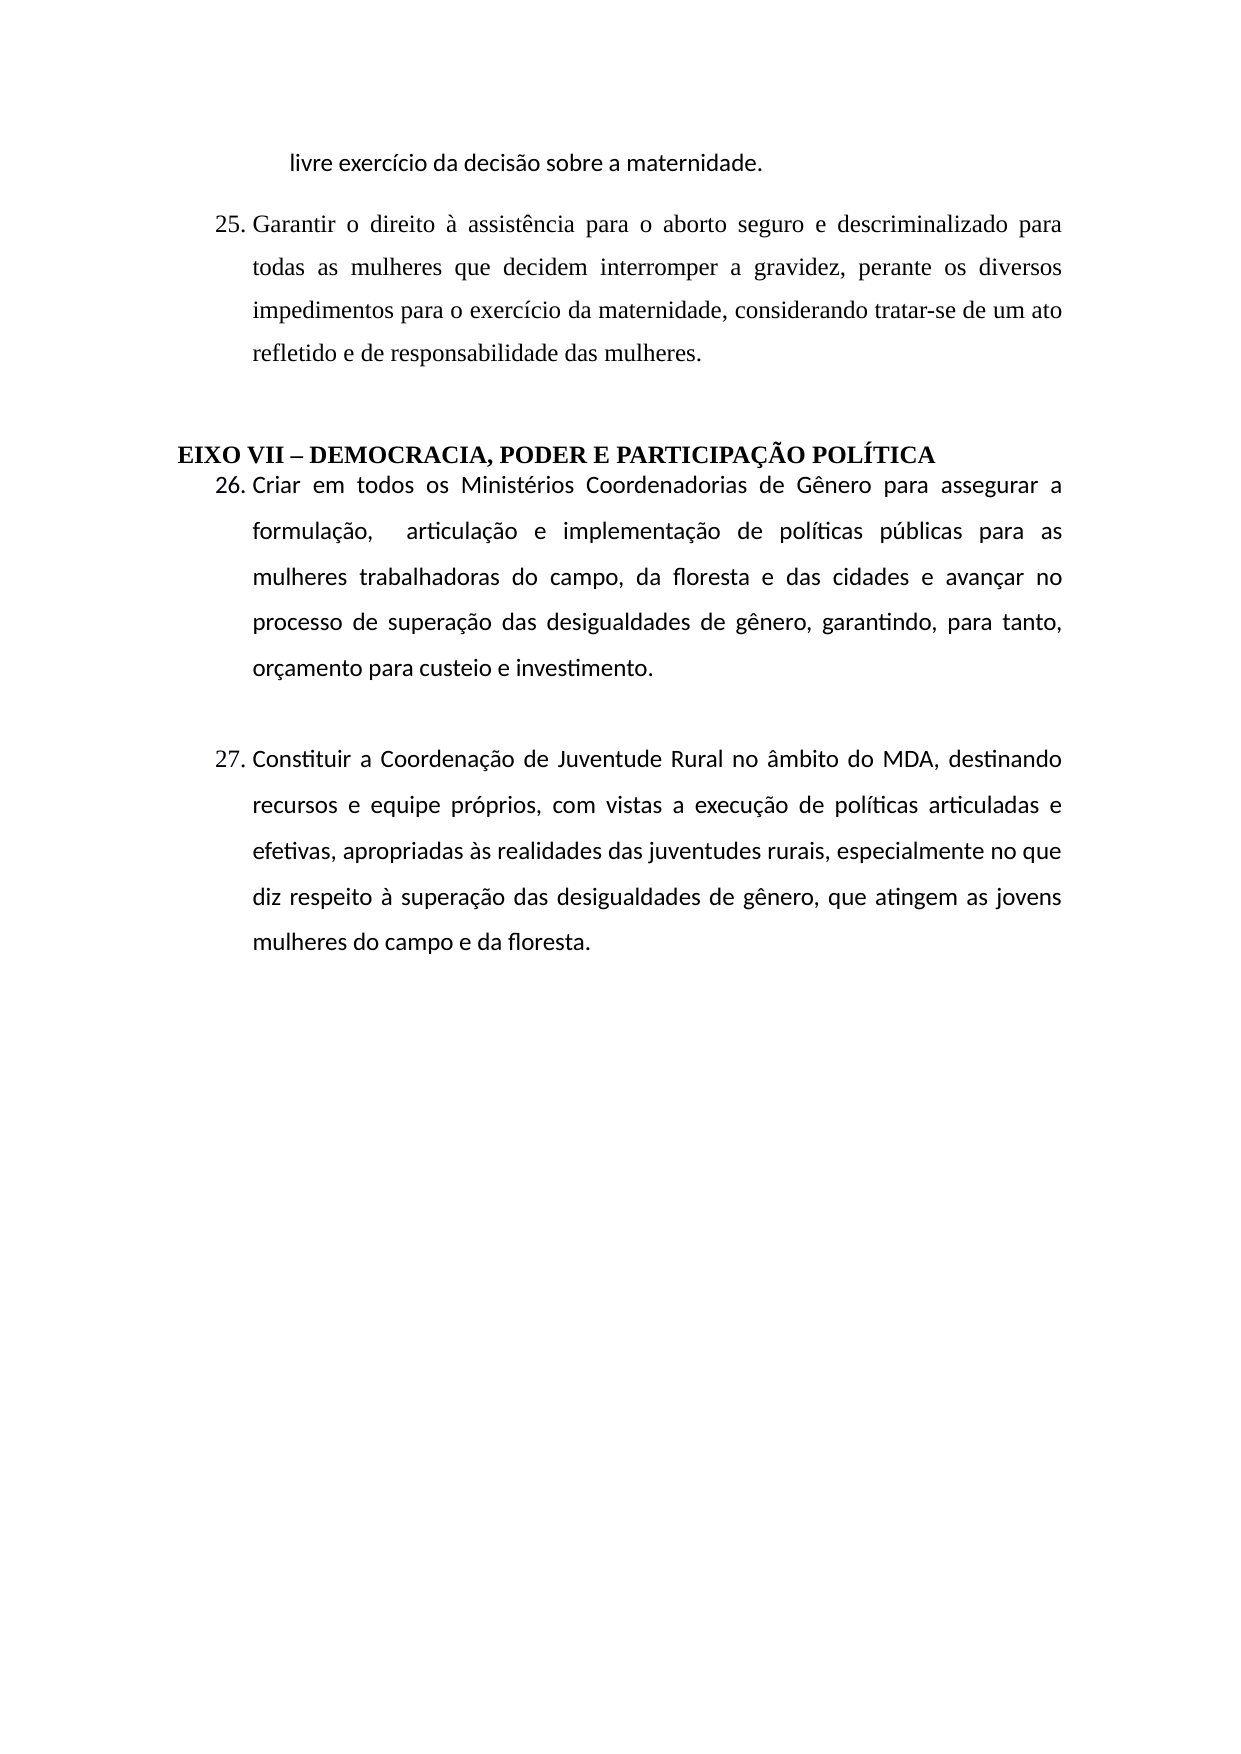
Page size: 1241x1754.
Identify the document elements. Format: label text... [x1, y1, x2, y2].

list livre exercício da decisão sobre a maternidade. [252, 148, 1063, 178]
text EIXO VII – DEMOCRACIA, PODER E PARTICIPAÇÃO POLÍTICA [177, 440, 1063, 469]
list Constituir a Coordenação de Juventude Rural no âmbito do MDA, destinando recursos e equipe próprios, com vistas a execução de políticas articuladas e efetivas, apropriadas às realidades das juventudes rurais, especialmente no que diz respeito à superação das desigualdades de gênero, que atingem as jovens mulheres do campo e da floresta. [215, 743, 1063, 957]
list Garantir o direito à assistência para o aborto seguro e descriminalizado para todas as mulheres que decidem interromper a gravidez, perante os diversos impedimentos para o exercício da maternidade, considerando tratar-se de um ato refletido e de responsabilidade das mulheres. [215, 209, 1063, 367]
list Criar em todos os Ministérios Coordenadorias de Gênero para assegurar a formulação, articulação e implementação de políticas públicas para as mulheres trabalhadoras do campo, da floresta e das cidades e avançar no processo de superação das desigualdades de gênero, garantindo, para tanto, orçamento para custeio e investimento. [215, 469, 1063, 683]
